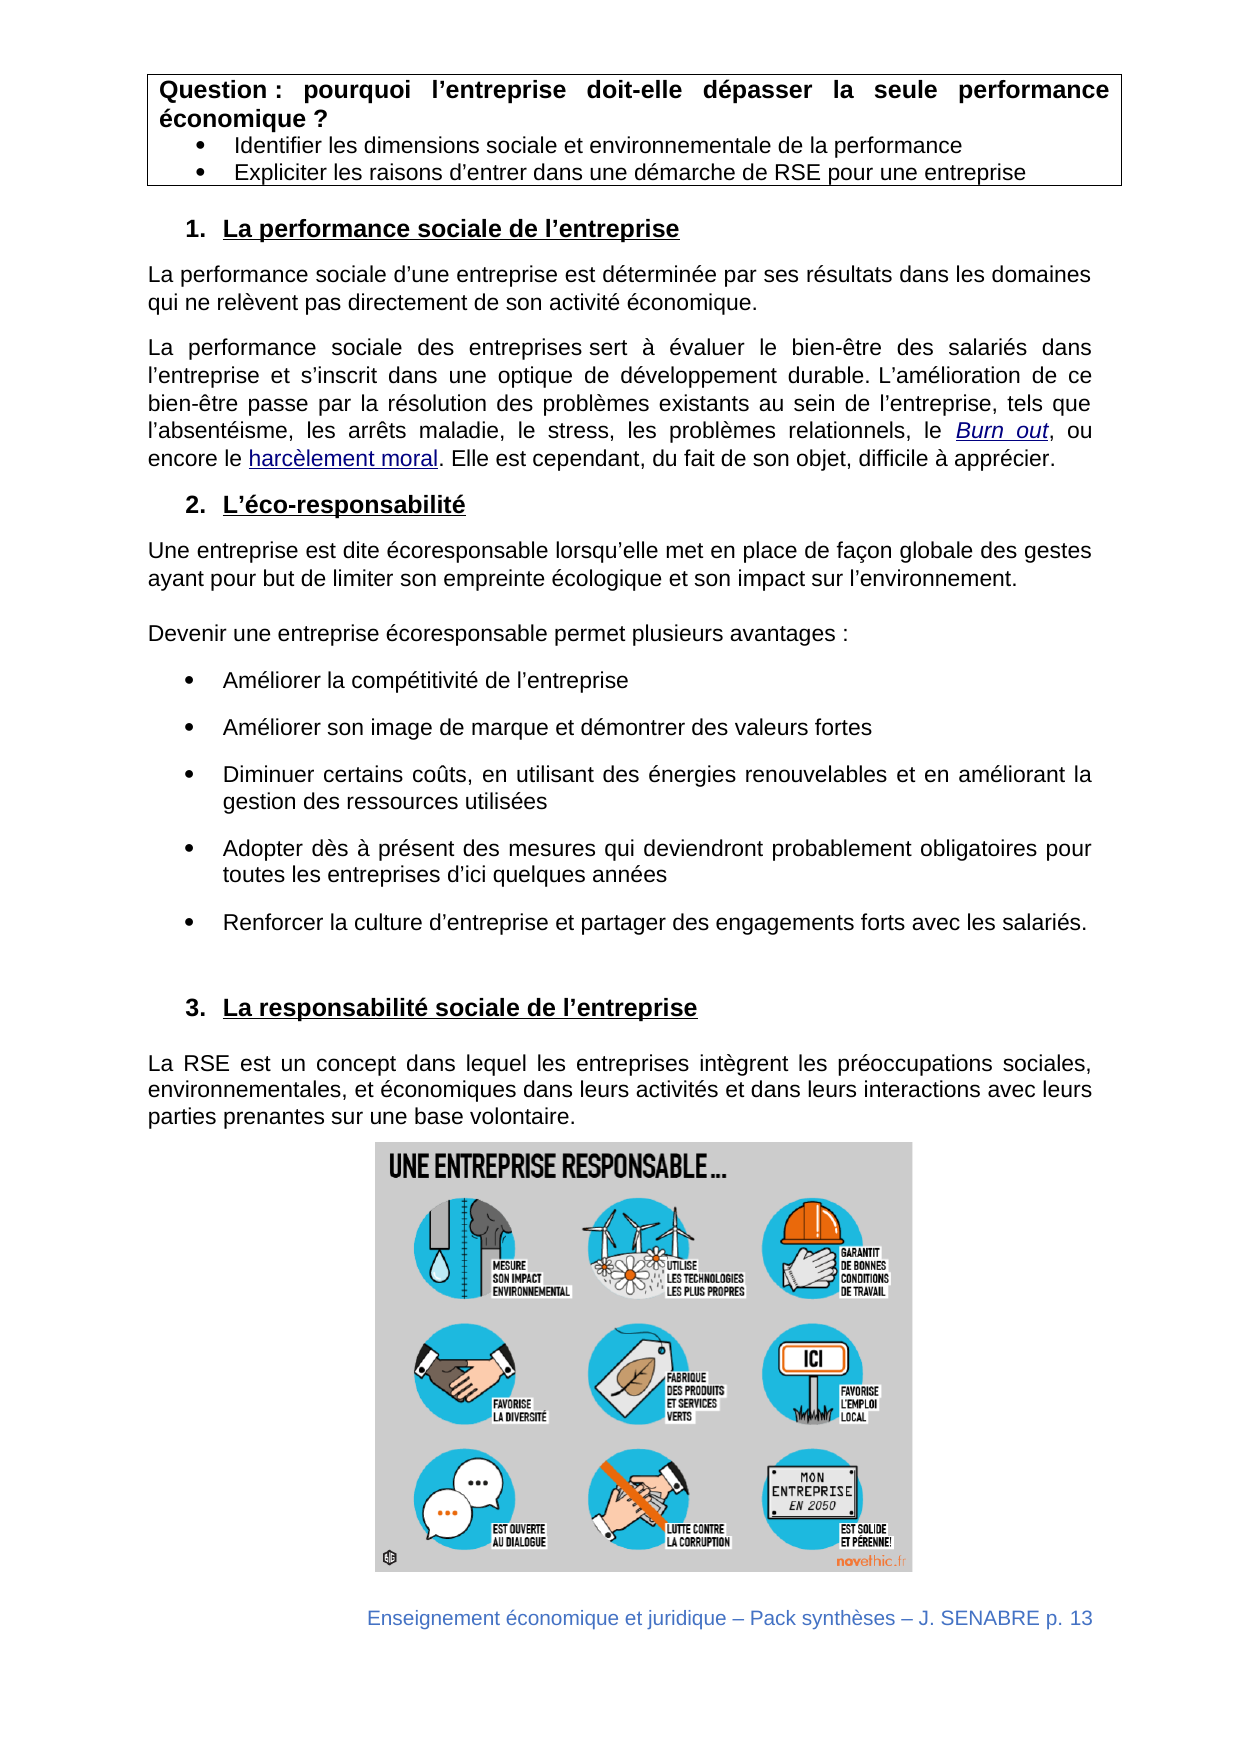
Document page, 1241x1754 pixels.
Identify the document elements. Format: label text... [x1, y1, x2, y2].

text Une entreprise est dite écoresponsable lorsqu’elle met en place de façon globale des gestes ayant pour but de limiter son empreinte écologique et son impact sur l’environnement. [148, 537, 1092, 591]
text La performance sociale d’une entreprise est déterminée par ses résultats dans les domaines qui ne relèvent pas directement de son activité économique. [148, 261, 1092, 315]
list Adopter dès à présent des mesures qui deviendront probablement obligatoires pour toutes les entreprises d’ici quelques années [185, 835, 1092, 888]
table_cell Question : pourquoi l’entreprise doit-elle dépasser la seule performance économique ? Identifier les dimensions sociale et environnementale de la performance Expliciter les raisons d’entrer dans une démarche de RSE pour une entreprise [148, 75, 1121, 185]
list L’éco-responsabilité [185, 490, 1092, 519]
list Améliorer la compétitivité de l’entreprise [185, 667, 1092, 693]
list La responsabilité sociale de l’entreprise [185, 992, 1092, 1021]
text La RSE est un concept dans lequel les entreprises intègrent les préoccupations sociales, environnementales, et économiques dans leurs activités et dans leurs interactions avec leurs parties prenantes sur une base volontaire. [148, 1050, 1092, 1129]
list Améliorer son image de marque et démontrer des valeurs fortes [185, 714, 1092, 741]
list Diminuer certains coûts, en utilisant des énergies renouvelables et en améliorant la gestion des ressources utilisées [185, 761, 1092, 814]
list Renforcer la culture d’entreprise et partager des engagements forts avec les salariés. [185, 908, 1092, 935]
list La performance sociale de l’entreprise [185, 214, 1092, 243]
text La performance sociale des entreprises sert à évaluer le bien-être des salariés dans l’entreprise et s’inscrit dans une optique de développement durable. L’amélioration de ce bien-être passe par la résolution des problèmes existants au sein de l’entreprise, tels que l’absentéisme, les arrêts maladie, le stress, les problèmes relationnels, le Burn out, ou encore le harcèlement moral. Elle est cependant, du fait de son objet, difficile à apprécier. [148, 334, 1092, 472]
text Devenir une entreprise écoresponsable permet plusieurs avantages : [148, 620, 1092, 646]
